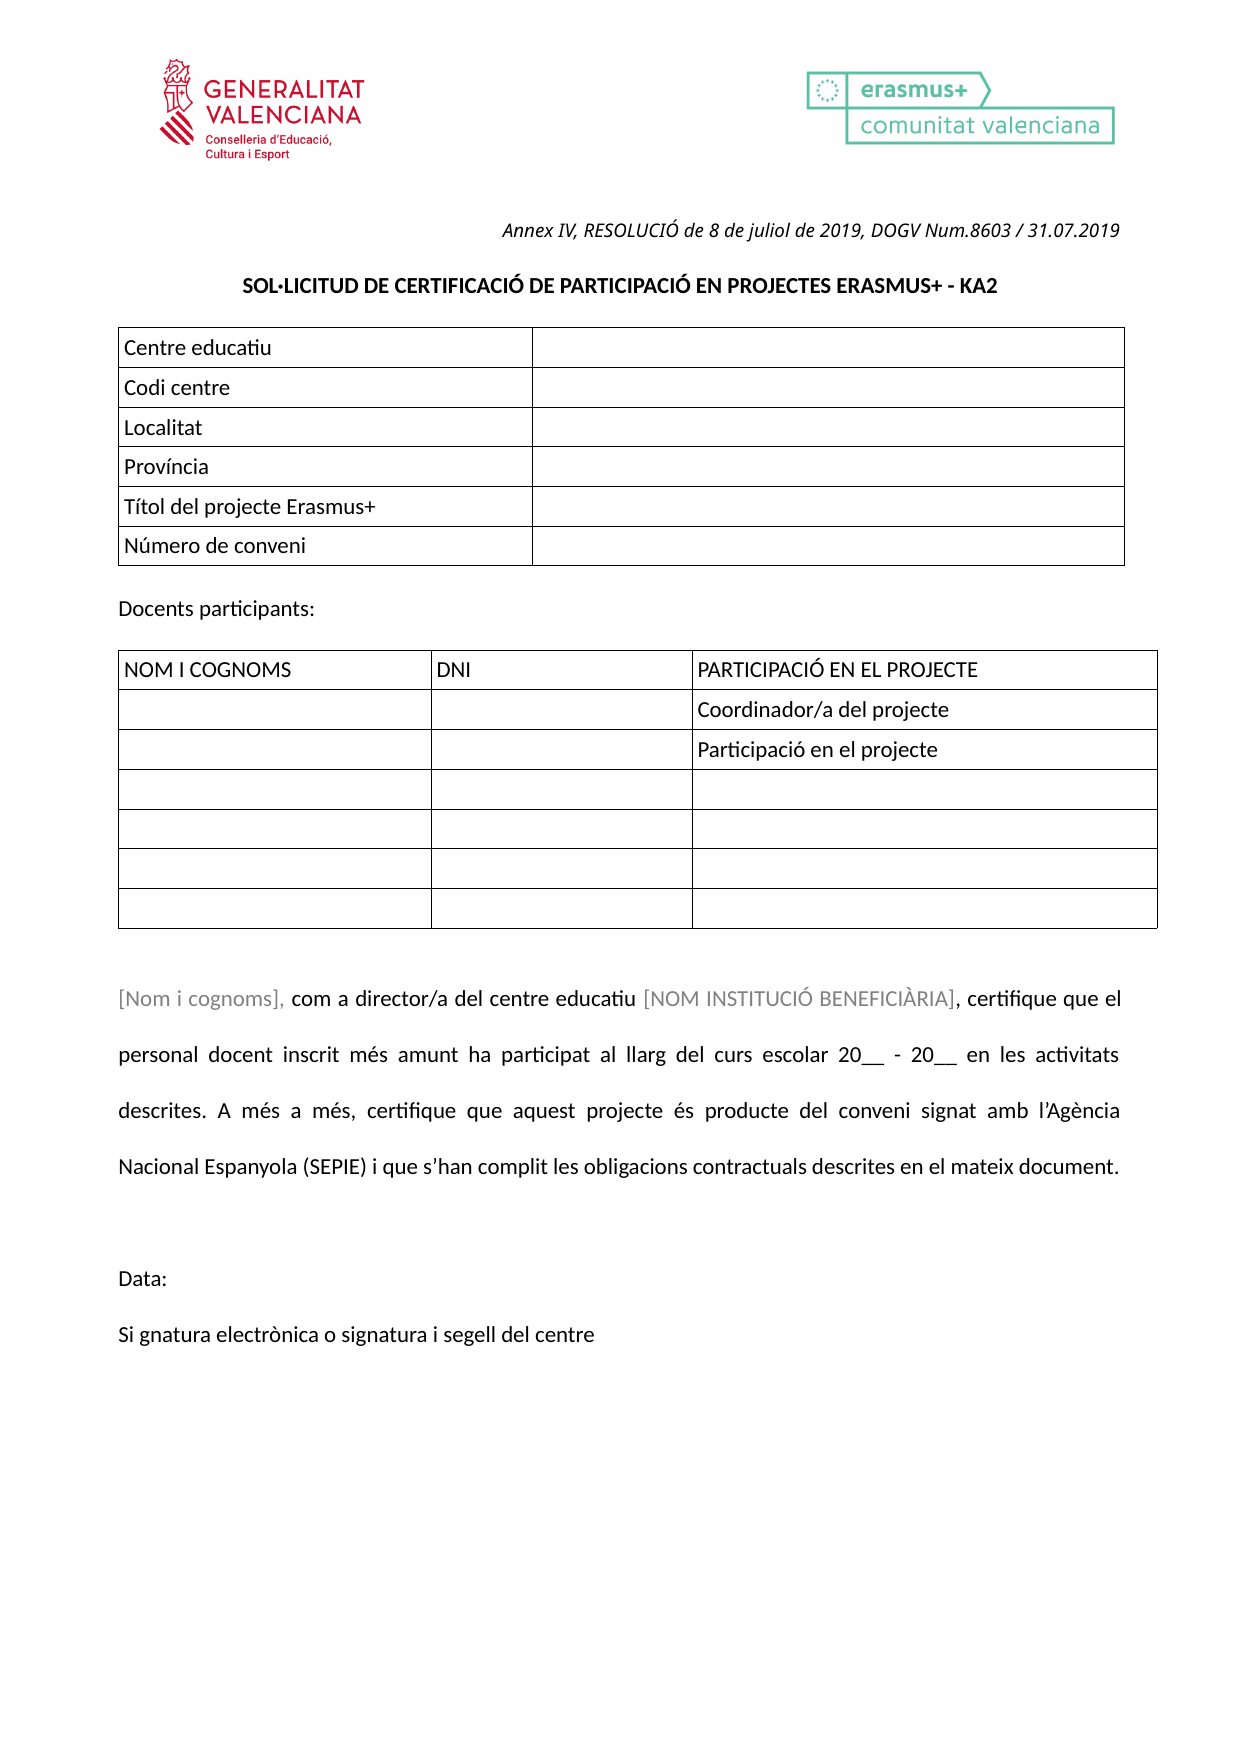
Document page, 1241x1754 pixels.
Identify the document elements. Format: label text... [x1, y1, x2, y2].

table_cell Número de conveni [119, 527, 532, 565]
table_cell [119, 770, 431, 808]
table_cell Província [119, 447, 532, 486]
table_header Centre educatiu [119, 328, 532, 367]
table_cell [693, 849, 1157, 888]
table_cell Coordinador/a del projecte [693, 690, 1157, 729]
table_cell [693, 810, 1157, 848]
table_cell [533, 527, 1124, 565]
text [Nom i cognoms], com a director/a del centre educatiu [NOM INSTITUCIÓ BENEFICIÀRIA], certifique que el personal docent inscrit més amunt ha participat al llarg del curs escolar 20__ - 20__ en les activitats descrites. A més a més, certifique que aquest projecte és producte del conveni signat amb l’Agència Nacional Espanyola (SEPIE) i que s’han complit les obligacions contractuals descrites en el mateix document. [118, 984, 1122, 1180]
table_header [533, 328, 1124, 367]
table_cell [432, 730, 692, 769]
table_cell [432, 889, 692, 927]
table_cell Participació en el projecte [693, 730, 1157, 769]
table_cell [432, 810, 692, 848]
table_cell [119, 730, 431, 769]
table_cell [693, 889, 1157, 927]
table_cell [119, 849, 431, 888]
table_cell [533, 487, 1124, 526]
text Docents participants: [118, 594, 1122, 622]
table_cell [533, 447, 1124, 486]
table_header DNI [432, 651, 692, 689]
table_header NOM I COGNOMS [119, 651, 431, 689]
table_cell [119, 889, 431, 927]
table_cell [119, 690, 431, 729]
table_cell [432, 849, 692, 888]
table_cell Codi centre [119, 368, 532, 407]
table_cell [693, 770, 1157, 808]
text Data: [118, 1264, 1122, 1292]
table_cell [119, 810, 431, 848]
table_cell [432, 690, 692, 729]
text SOL·LICITUD DE CERTIFICACIÓ DE PARTICIPACIÓ EN PROJECTES ERASMUS+ - KA2 [118, 271, 1122, 299]
table_cell Títol del projecte Erasmus+ [119, 487, 532, 526]
table_cell Localitat [119, 408, 532, 446]
table_cell [533, 368, 1124, 407]
text Si gnatura electrònica o signatura i segell del centre [118, 1320, 1122, 1348]
picture [159, 59, 365, 161]
table_cell [533, 408, 1124, 446]
picture [805, 70, 1116, 146]
table_header PARTICIPACIÓ EN EL PROJECTE [693, 651, 1157, 689]
table_cell [432, 770, 692, 808]
